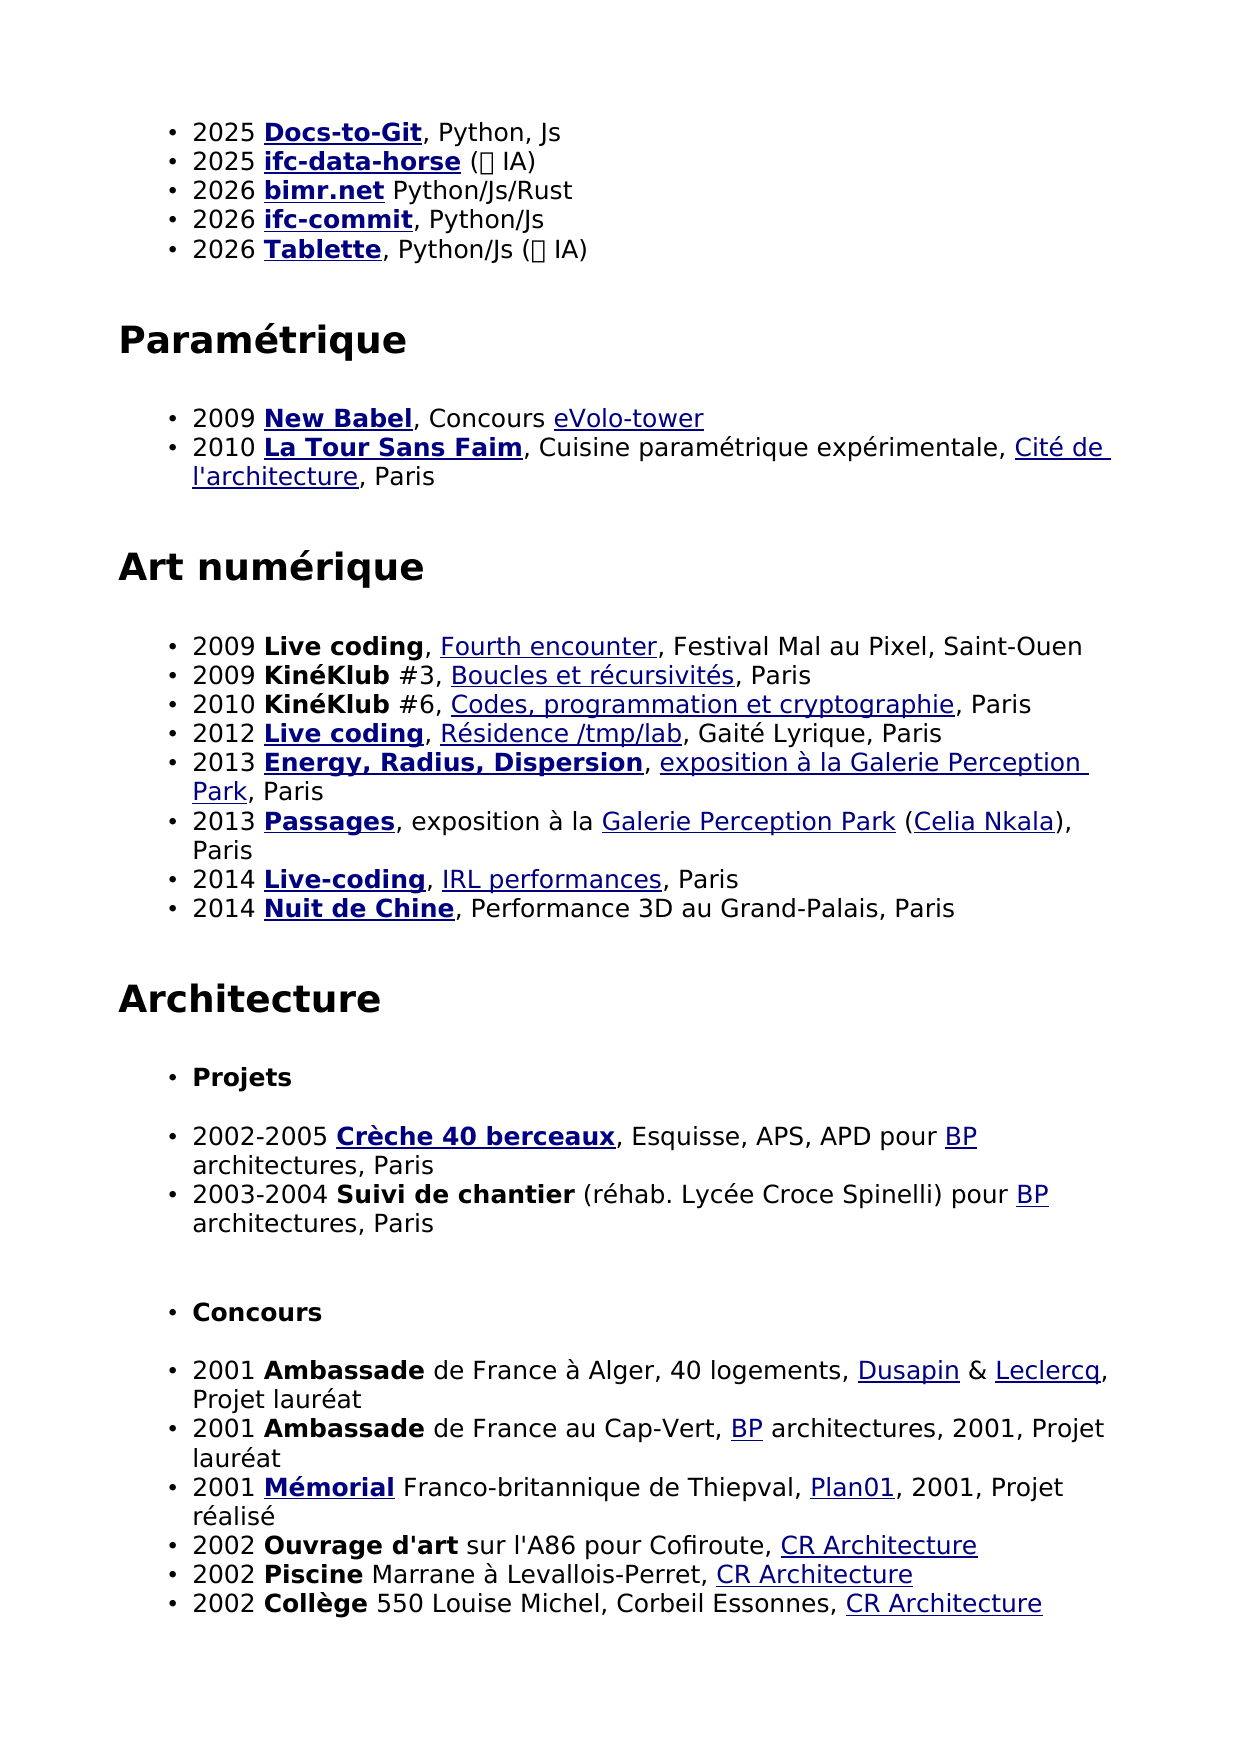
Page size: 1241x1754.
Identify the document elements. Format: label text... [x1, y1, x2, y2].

subtitle Paramétrique [118, 318, 1122, 362]
list 2010 KinéKlub #6, Codes, programmation et cryptographie, Paris [177, 690, 1122, 719]
subtitle Art numérique [118, 546, 1122, 590]
list 2002 Collège 550 Louise Michel, Corbeil Essonnes, CR Architecture [177, 1590, 1122, 1619]
list 2012 Live coding, Résidence /tmp/lab, Gaité Lyrique, Paris [177, 719, 1122, 748]
list 2002 Piscine Marrane à Levallois-Perret, CR Architecture [177, 1561, 1122, 1590]
list 2002-2005 Crèche 40 berceaux, Esquisse, APS, APD pour BP architectures, Paris [177, 1122, 1122, 1180]
list 2026 bimr.net Python/Js/Rust [177, 176, 1122, 206]
list 2026 Tablette, Python/Js (🤖 IA) [177, 235, 1122, 264]
list 2003-2004 Suivi de chantier (réhab. Lycée Croce Spinelli) pour BP architectures, Paris [177, 1180, 1122, 1239]
subtitle Architecture [118, 978, 1122, 1021]
list 2025 Docs-to-Git, Python, Js [177, 118, 1122, 147]
list 2026 ifc-commit, Python/Js [177, 206, 1122, 235]
list 2010 La Tour Sans Faim, Cuisine paramétrique expérimentale, Cité de l'architecture, Paris [177, 433, 1122, 492]
list 2013 Energy, Radius, Dispersion, exposition à la Galerie Perception Park, Paris [177, 748, 1122, 807]
list 2001 Ambassade de France à Alger, 40 logements, Dusapin & Leclercq, Projet lauréat [177, 1356, 1122, 1415]
list 2013 Passages, exposition à la Galerie Perception Park (Celia Nkala), Paris [177, 807, 1122, 865]
list 2014 Nuit de Chine, Performance 3D au Grand-Palais, Paris [177, 894, 1122, 923]
list 2001 Mémorial Franco-britannique de Thiepval, Plan01, 2001, Projet réalisé [177, 1473, 1122, 1531]
list 2014 Live-coding, IRL performances, Paris [177, 865, 1122, 894]
list 2009 New Babel, Concours eVolo-tower [177, 404, 1122, 433]
list Projets [177, 1063, 1122, 1093]
list 2009 KinéKlub #3, Boucles et récursivités, Paris [177, 661, 1122, 690]
list 2009 Live coding, Fourth encounter, Festival Mal au Pixel, Saint-Ouen [177, 632, 1122, 661]
list 2001 Ambassade de France au Cap-Vert, BP architectures, 2001, Projet lauréat [177, 1415, 1122, 1473]
list 2002 Ouvrage d'art sur l'A86 pour Cofiroute, CR Architecture [177, 1531, 1122, 1561]
list Concours [177, 1298, 1122, 1327]
list 2025 ifc-data-horse (🤖 IA) [177, 147, 1122, 176]
